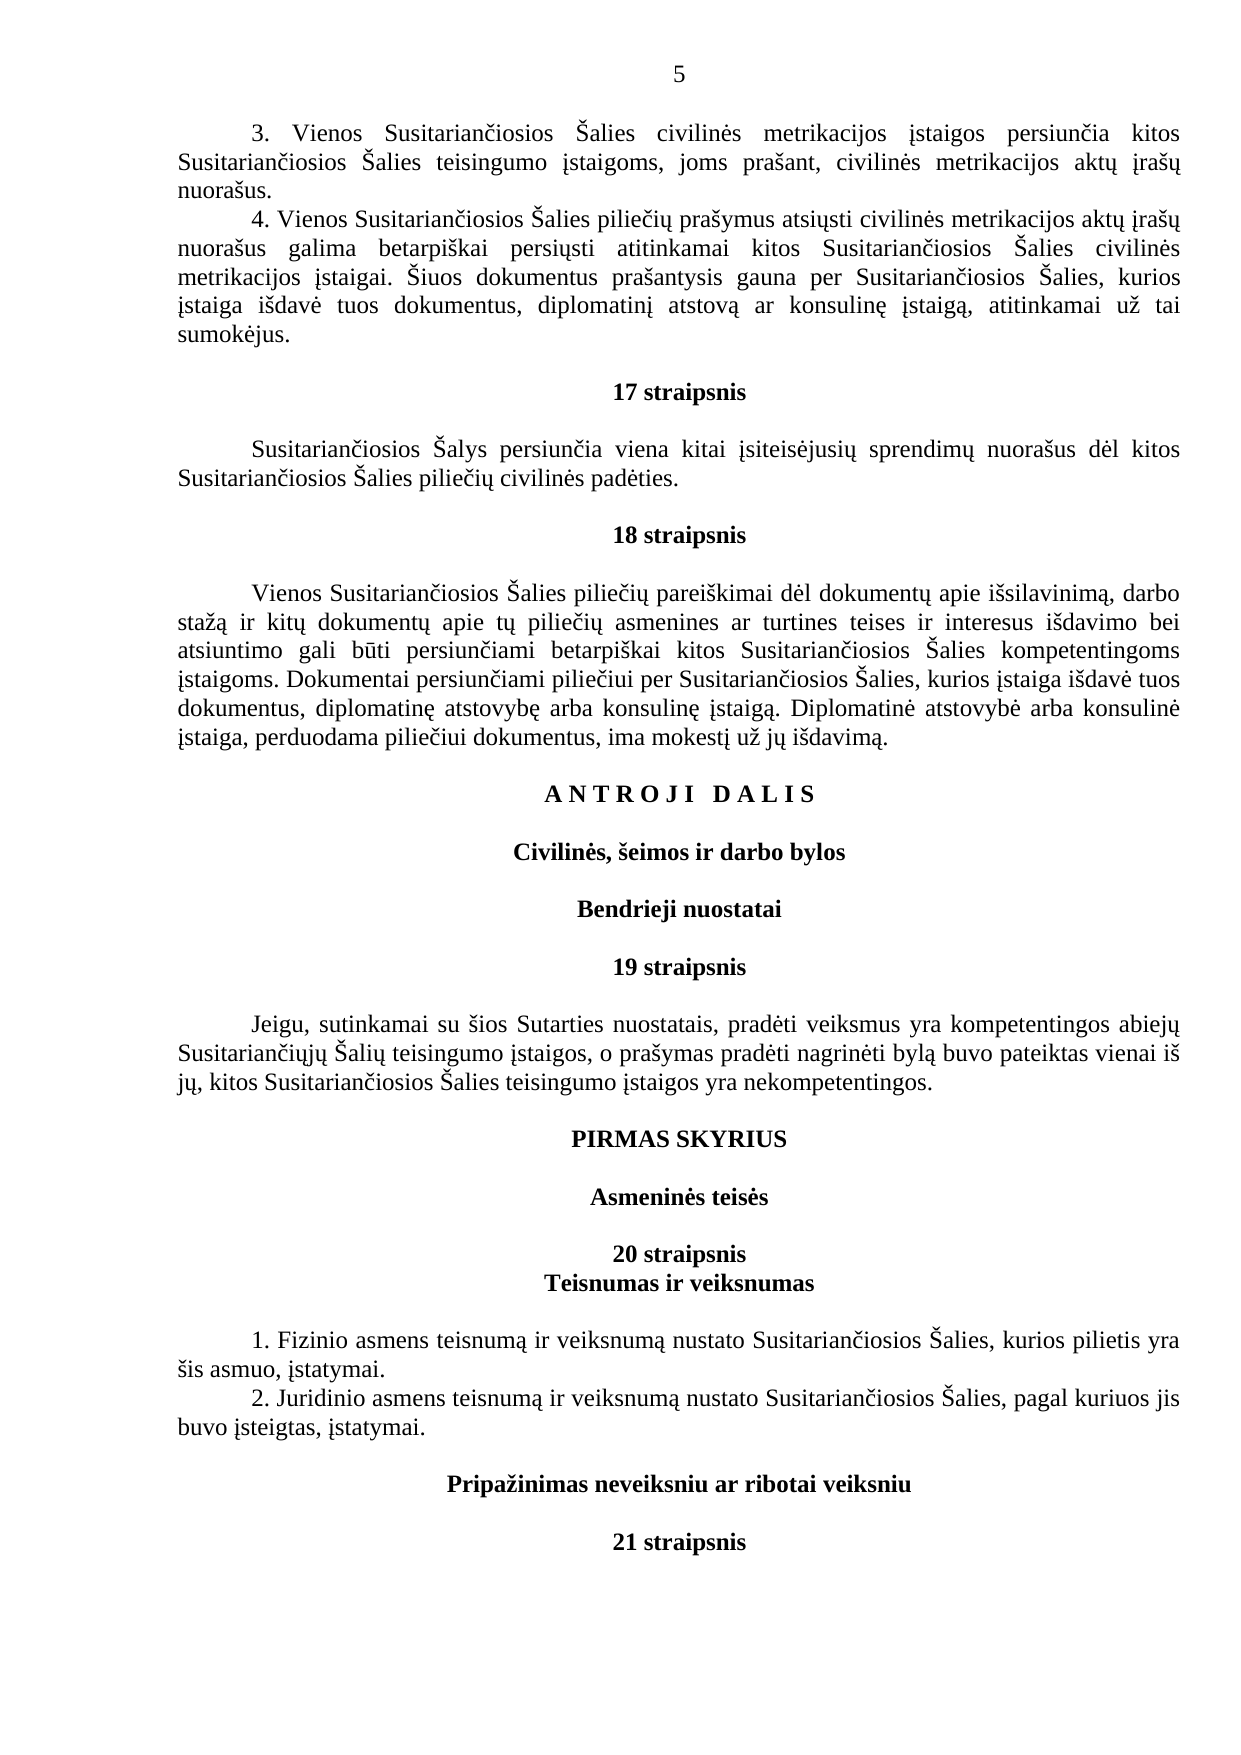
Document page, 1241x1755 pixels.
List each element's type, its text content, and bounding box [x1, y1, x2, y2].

text 1. Fizinio asmens teisnumą ir veiksnumą nustato Susitariančiosios Šalies, kurios pilietis yra šis asmuo, įstatymai. [177, 1326, 1181, 1383]
text Vienos Susitariančiosios Šalies piliečių pareiškimai dėl dokumentų apie išsilavinimą, darbo stažą ir kitų dokumentų apie tų piliečių asmenines ar turtines teises ir interesus išdavimo bei atsiuntimo gali būti persiunčiami betarpiškai kitos Susitariančiosios Šalies kompetentingoms įstaigoms. Dokumentai persiunčiami piliečiui per Susitariančiosios Šalies, kurios įstaiga išdavė tuos dokumentus, diplomatinę atstovybę arba konsulinę įstaigą. Diplomatinė atstovybė arba konsulinė įstaiga, perduodama piliečiui dokumentus, ima mokestį už jų išdavimą. [177, 578, 1181, 751]
text Jeigu, sutinkamai su šios Sutarties nuostatais, pradėti veiksmus yra kompetentingos abiejų Susitariančiųjų Šalių teisingumo įstaigos, o prašymas pradėti nagrinėti bylą buvo pateiktas vienai iš jų, kitos Susitariančiosios Šalies teisingumo įstaigos yra nekompetentingos. [177, 1009, 1181, 1096]
text PIRMAS SKYRIUS [177, 1124, 1181, 1153]
text Civilinės, šeimos ir darbo bylos [177, 837, 1181, 866]
text Asmeninės teisės [177, 1182, 1181, 1211]
text 3. Vienos Susitariančiosios Šalies civilinės metrikacijos įstaigos persiunčia kitos Susitariančiosios Šalies teisingumo įstaigoms, joms prašant, civilinės metrikacijos aktų įrašų nuorašus. [177, 118, 1181, 204]
text Teisnumas ir veiksnumas [177, 1268, 1181, 1297]
text 19 straipsnis [177, 952, 1181, 981]
text 21 straipsnis [177, 1527, 1181, 1556]
text 4. Vienos Susitariančiosios Šalies piliečių prašymus atsiųsti civilinės metrikacijos aktų įrašų nuorašus galima betarpiškai persiųsti atitinkamai kitos Susitariančiosios Šalies civilinės metrikacijos įstaigai. Šiuos dokumentus prašantysis gauna per Susitariančiosios Šalies, kurios įstaiga išdavė tuos dokumentus, diplomatinį atstovą ar konsulinę įstaigą, atitinkamai už tai sumokėjus. [177, 204, 1181, 348]
text 18 straipsnis [177, 521, 1181, 549]
text Susitariančiosios Šalys persiunčia viena kitai įsiteisėjusių sprendimų nuorašus dėl kitos Susitariančiosios Šalies piliečių civilinės padėties. [177, 434, 1181, 492]
text Pripažinimas neveiksniu ar ribotai veiksniu [177, 1469, 1181, 1498]
text 20 straipsnis [177, 1239, 1181, 1268]
text ANTROJI DALIS [177, 779, 1181, 808]
text 17 straipsnis [177, 377, 1181, 406]
text Bendrieji nuostatai [177, 894, 1181, 923]
text 2. Juridinio asmens teisnumą ir veiksnumą nustato Susitariančiosios Šalies, pagal kuriuos jis buvo įsteigtas, įstatymai. [177, 1383, 1181, 1441]
